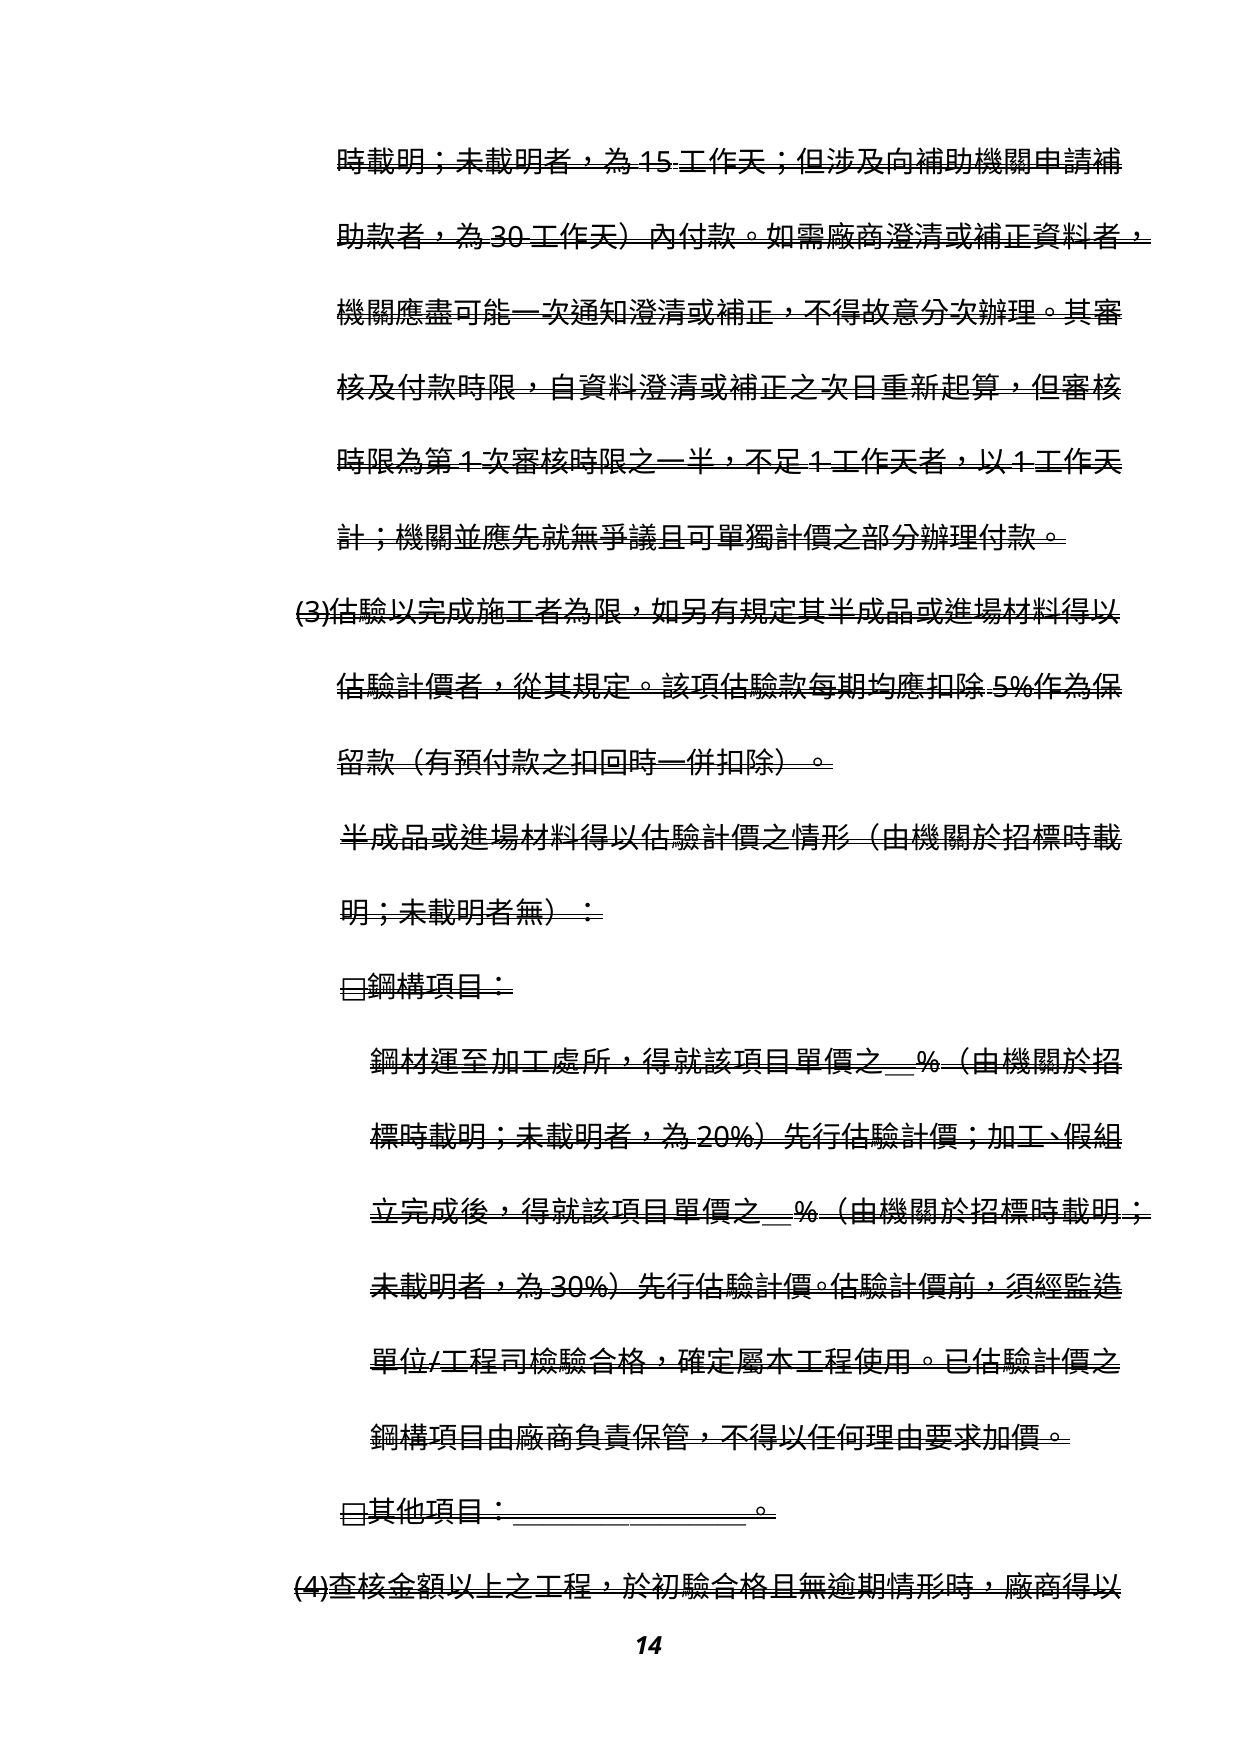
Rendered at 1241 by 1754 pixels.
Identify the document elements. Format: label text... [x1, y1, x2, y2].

text (2)竣工後估驗：確定竣工後，如有尚未辦理估驗項目，廠商得依工程會訂定之「公共工程估驗付款作業程序」提出必要文件，辦理末期估驗計價。未納入估驗者，併尾款給付。機關於□5；□10；□15；□30；□＿工作天（含技術服務廠商之審查時間，由機關於招標時載明；未載明者，為15工作天）內完成審核程序後，通知廠商提出請款單據，並於接到廠商請款單據後□5；□10；□15；□30；□＿工作天（由機關於招標時載明；未載明者，為15工作天；但涉及向補助機關申請補助款者，為30工作天）內付款。如需廠商澄清或補正資料者，機關應盡可能一次通知澄清或補正，不得故意分次辦理。其審核及付款時限，自資料澄清或補正之次日重新起算，但審核時限為第1次審核時限之一半，不足1工作天者，以1工作天計；機關並應先就無爭議且可單獨計價之部分辦理付款。 [295, 123, 1122, 573]
text 鋼材運至加工處所，得就該項目單價之＿%（由機關於招標時載明；未載明者，為20%）先行估驗計價；加工、假組立完成後，得就該項目單價之＿%（由機關於招標時載明；未載明者，為30%）先行估驗計價。估驗計價前，須經監造單位/工程司檢驗合格，確定屬本工程使用。已估驗計價之鋼構項目由廠商負責保管，不得以任何理由要求加價。 [370, 1144, 1122, 1289]
text (3)估驗以完成施工者為限，如另有規定其半成品或進場材料得以估驗計價者，從其規定。該項估驗款每期均應扣除5%作為保留款（有預付款之扣回時一併扣除）。 [295, 573, 1122, 798]
text (4)查核金額以上之工程，於初驗合格且無逾期情形時，廠商得以 [294, 1548, 1122, 1623]
text □鋼構項目： [340, 948, 1122, 1023]
text 半成品或進場材料得以估驗計價之情形（由機關於招標時載明；未載明者無）： [340, 844, 1122, 948]
text 鋼材運至加工處所，得就該項目單價之＿%（由機關於招標時載明；未載明者，為20%）先行估驗計價；加工、假組立完成後，得就該項目單價之＿%（由機關於招標時載明；未載明者，為30%）先行估驗計價。估驗計價前，須經監造單位/工程司檢驗合格，確定屬本工程使用。已估驗計價之鋼構項目由廠商負責保管，不得以任何理由要求加價。 [370, 1294, 1122, 1473]
text 半成品或進場材料得以估驗計價之情形（由機關於招標時載明；未載明者無）： [340, 798, 1122, 839]
text □其他項目：＿＿＿＿＿＿＿＿。 [340, 1473, 1122, 1548]
text 鋼材運至加工處所，得就該項目單價之＿%（由機關於招標時載明；未載明者，為20%）先行估驗計價；加工、假組立完成後，得就該項目單價之＿%（由機關於招標時載明；未載明者，為30%）先行估驗計價。估驗計價前，須經監造單位/工程司檢驗合格，確定屬本工程使用。已估驗計價之鋼構項目由廠商負責保管，不得以任何理由要求加價。 [370, 1023, 1122, 1139]
